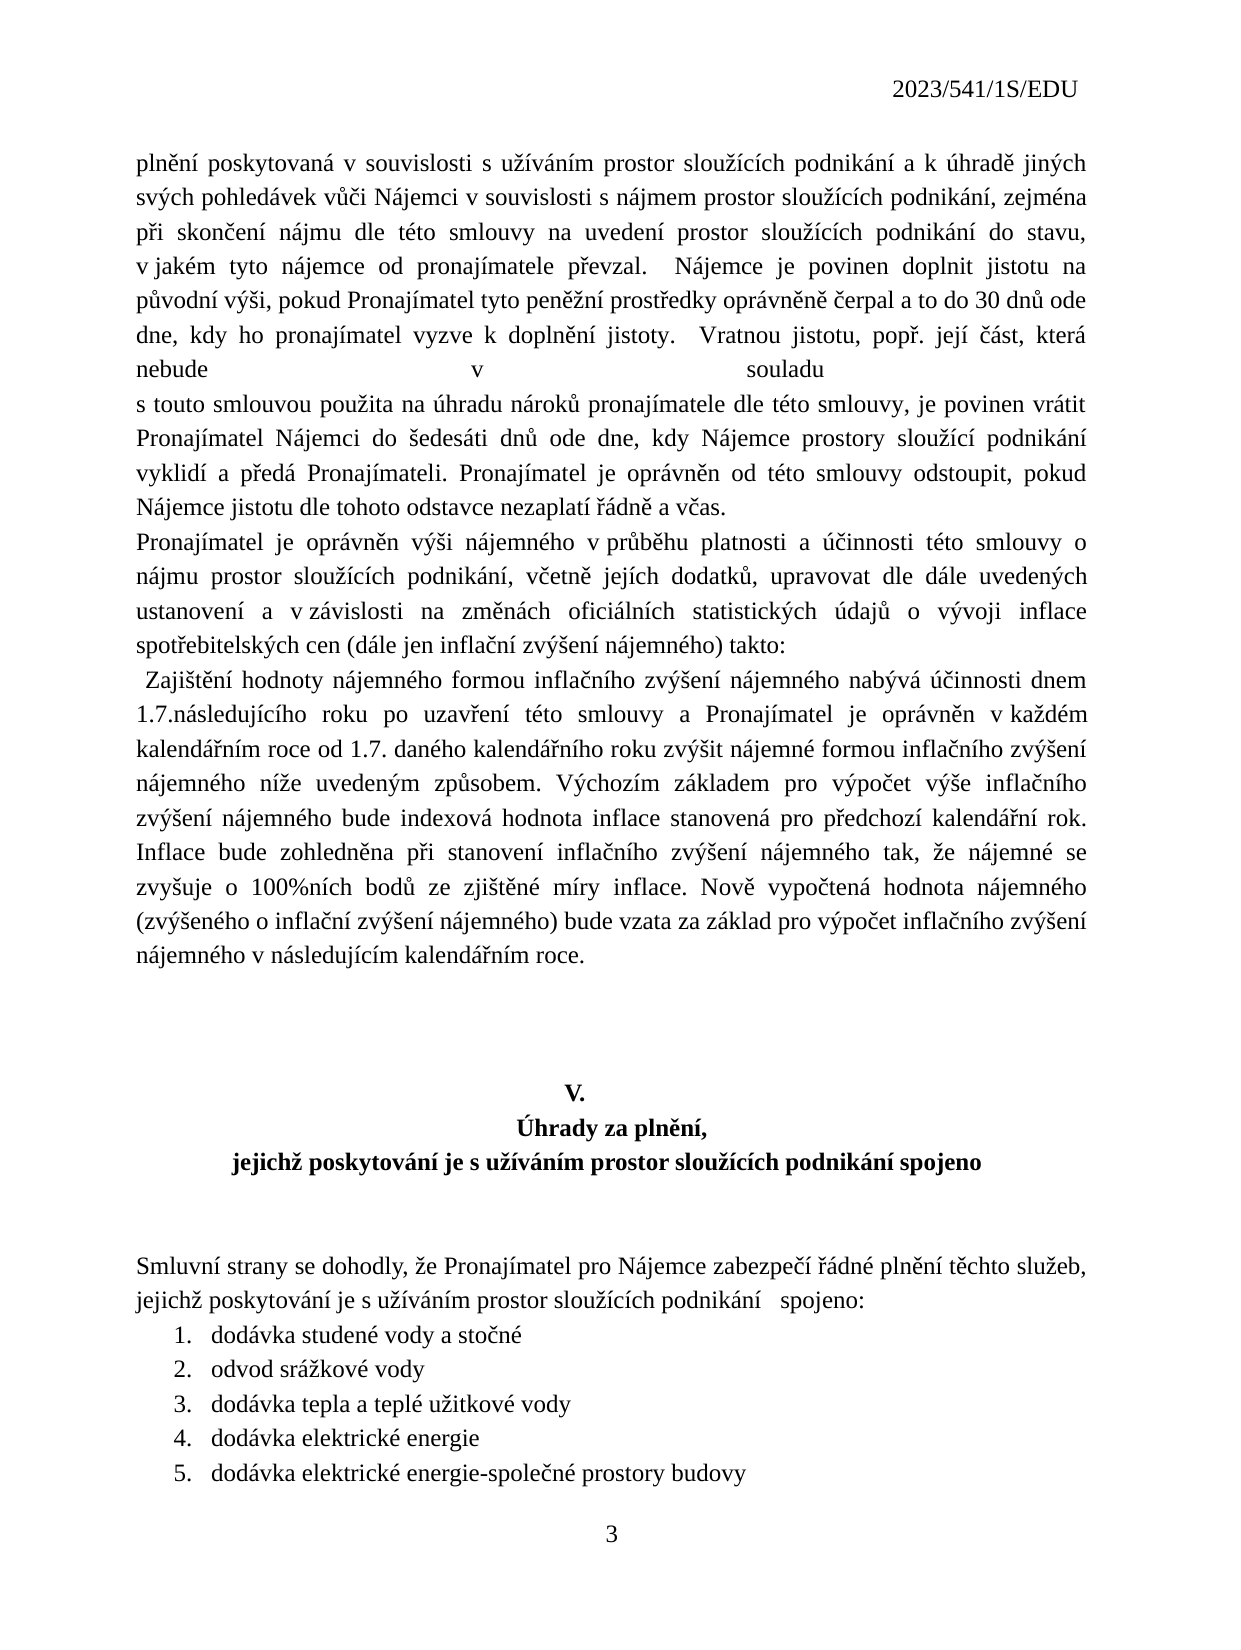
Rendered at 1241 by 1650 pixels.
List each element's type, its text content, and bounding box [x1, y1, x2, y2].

list dodávka elektrické energie [173, 1423, 1087, 1452]
list dodávka tepla a teplé užitkové vody [173, 1389, 1087, 1418]
text plnění poskytovaná v souvislosti s užíváním prostor sloužících podnikání a k úhradě jiných svých pohledávek vůči Nájemci v souvislosti s nájmem prostor sloužících podnikání, zejména při skončení nájmu dle této smlouvy na uvedení prostor sloužících podnikání do stavu, v jakém tyto nájemce od pronajímatele převzal. Nájemce je povinen doplnit jistotu na původní výši, pokud Pronajímatel tyto peněžní prostředky oprávněně čerpal a to do 30 dnů ode dne, kdy ho pronajímatel vyzve k doplnění jistoty. Vratnou jistotu, popř. její část, která nebude v souladu s touto smlouvou použita na úhradu nároků pronajímatele dle této smlouvy, je povinen vrátit Pronajímatel Nájemci do šedesáti dnů ode dne, kdy Nájemce prostory sloužící podnikání vyklidí a předá Pronajímateli. Pronajímatel je oprávněn od této smlouvy odstoupit, pokud Nájemce jistotu dle tohoto odstavce nezaplatí řádně a včas. [136, 148, 1087, 521]
list dodávka studené vody a stočné [173, 1320, 1087, 1349]
text Úhrady za plnění, [136, 1113, 1087, 1142]
text Pronajímatel je oprávněn výši nájemného v průběhu platnosti a účinnosti této smlouvy o nájmu prostor sloužících podnikání, včetně jejích dodatků, upravovat dle dále uvedených ustanovení a v závislosti na změnách oficiálních statistických údajů o vývoji inflace spotřebitelských cen (dále jen inflační zvýšení nájemného) takto: [136, 527, 1087, 659]
list odvod srážkové vody [173, 1354, 1087, 1383]
text jejichž poskytování je s užíváním prostor sloužících podnikání spojeno [136, 1147, 1078, 1176]
text V. [136, 1078, 1087, 1107]
text Smluvní strany se dohodly, že Pronajímatel pro Nájemce zabezpečí řádné plnění těchto služeb, jejichž poskytování je s užíváním prostor sloužících podnikání spojeno: [136, 1251, 1087, 1314]
text Zajištění hodnoty nájemného formou inflačního zvýšení nájemného nabývá účinnosti dnem 1.7.následujícího roku po uzavření této smlouvy a Pronajímatel je oprávněn v každém kalendářním roce od 1.7. daného kalendářního roku zvýšit nájemné formou inflačního zvýšení nájemného níže uvedeným způsobem. Výchozím základem pro výpočet výše inflačního zvýšení nájemného bude indexová hodnota inflace stanovená pro předchozí kalendářní rok. Inflace bude zohledněna při stanovení inflačního zvýšení nájemného tak, že nájemné se zvyšuje o 100%ních bodů ze zjištěné míry inflace. Nově vypočtená hodnota nájemného (zvýšeného o inflační zvýšení nájemného) bude vzata za základ pro výpočet inflačního zvýšení nájemného v následujícím kalendářním roce. [136, 665, 1087, 969]
list dodávka elektrické energie-společné prostory budovy [173, 1458, 1087, 1487]
